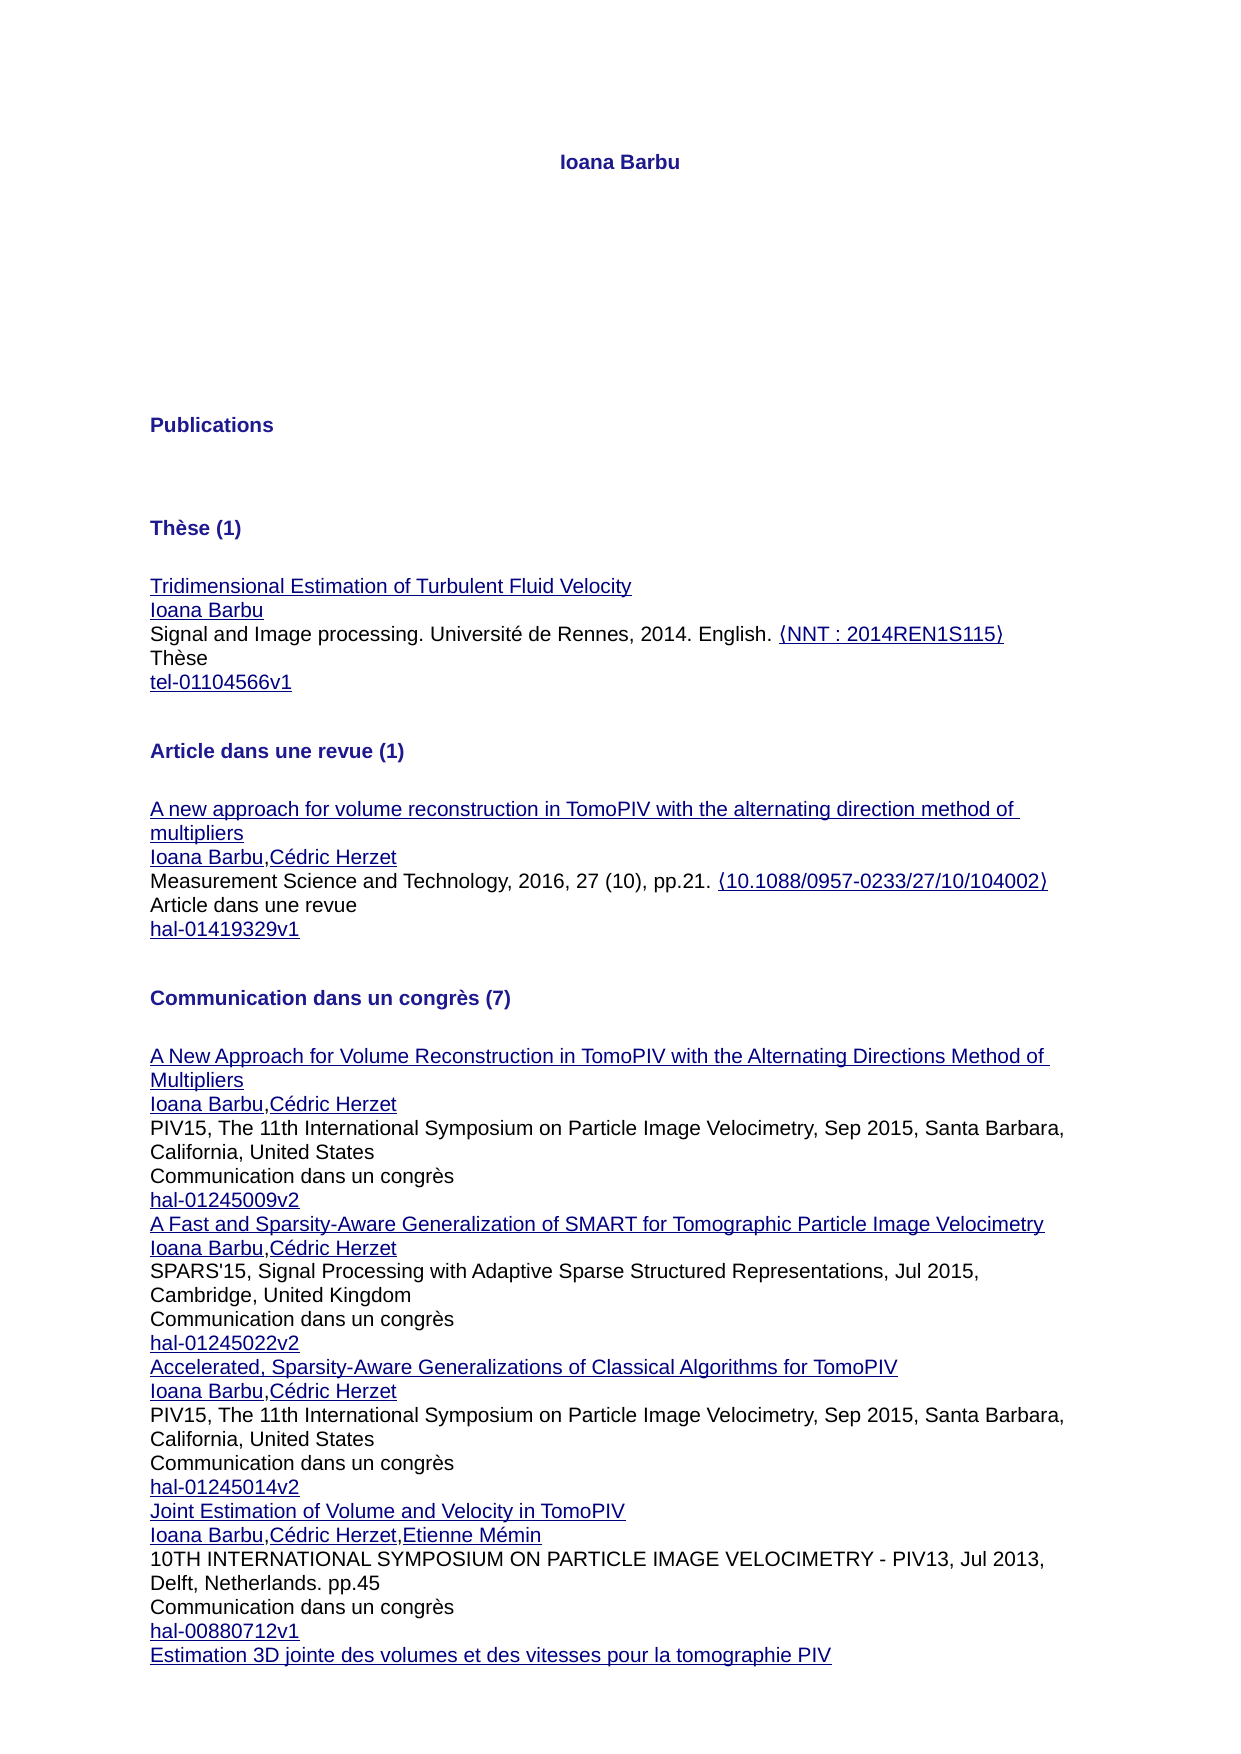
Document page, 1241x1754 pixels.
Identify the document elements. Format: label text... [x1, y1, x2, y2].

table_cell Joint Estimation of Volume and Velocity in TomoPIV Ioana Barbu,Cédric Herzet,Etienne Mémin 10TH INTERNATIONAL SYMPOSIUM ON PARTICLE IMAGE VELOCIMETRY - PIV13, Jul 2013, Delft, Netherlands. pp.45 Communication dans un congrès hal-00880712v1 [150, 1499, 1090, 1643]
table_header A new approach for volume reconstruction in TomoPIV with the alternating direction method of multipliers Ioana Barbu,Cédric Herzet Measurement Science and Technology, 2016, 27 (10), pp.21. ⟨10.1088/0957-0233/27/10/104002⟩ Article dans une revue hal-01419329v1 [150, 797, 1090, 941]
table_cell Accelerated, Sparsity-Aware Generalizations of Classical Algorithms for TomoPIV Ioana Barbu,Cédric Herzet PIV15, The 11th International Symposium on Particle Image Velocimetry, Sep 2015, Santa Barbara, California, United States Communication dans un congrès hal-01245014v2 [150, 1355, 1090, 1499]
subtitle Publications [150, 412, 1090, 436]
table_header A New Approach for Volume Reconstruction in TomoPIV with the Alternating Directions Method of Multipliers Ioana Barbu,Cédric Herzet PIV15, The 11th International Symposium on Particle Image Velocimetry, Sep 2015, Santa Barbara, California, United States Communication dans un congrès hal-01245009v2 [150, 1044, 1090, 1211]
table_cell Estimation 3D jointe des volumes et des vitesses pour la tomographie PIV [150, 1643, 1090, 1667]
subtitle Communication dans un congrès (7) [150, 985, 1090, 1009]
subtitle Article dans une revue (1) [150, 738, 1090, 762]
subtitle Thèse (1) [150, 516, 1090, 539]
table_cell A Fast and Sparsity-Aware Generalization of SMART for Tomographic Particle Image Velocimetry Ioana Barbu,Cédric Herzet SPARS'15, Signal Processing with Adaptive Sparse Structured Representations, Jul 2015, Cambridge, United Kingdom Communication dans un congrès hal-01245022v2 [150, 1211, 1090, 1355]
table_header Tridimensional Estimation of Turbulent Fluid Velocity Ioana Barbu Signal and Image processing. Université de Rennes, 2014. English. ⟨NNT : 2014REN1S115⟩ Thèse tel-01104566v1 [150, 574, 1090, 694]
subtitle Ioana Barbu [150, 150, 1090, 174]
